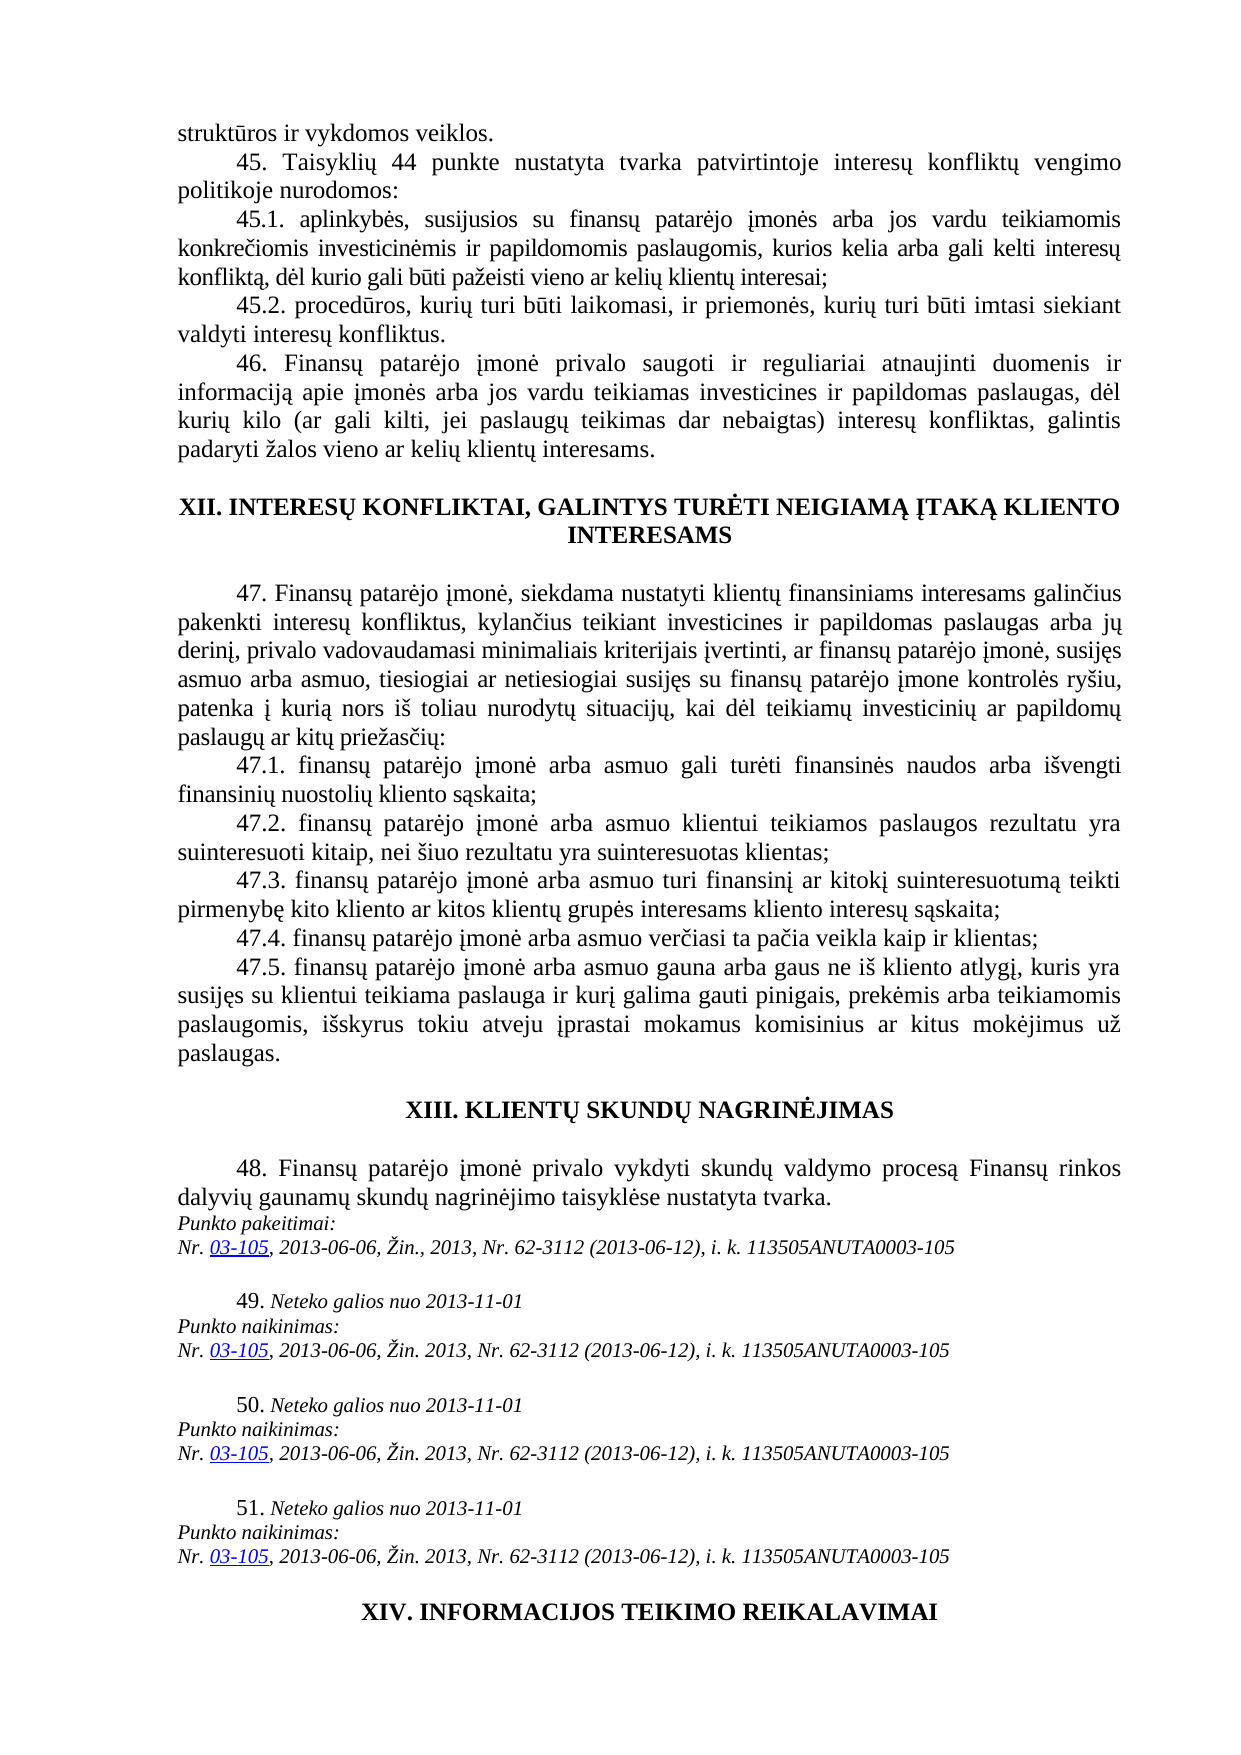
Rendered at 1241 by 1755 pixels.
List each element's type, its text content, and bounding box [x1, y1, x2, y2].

text 49. Neteko galios nuo 2013-11-01 [177, 1287, 1122, 1314]
text Punkto pakeitimai: [177, 1211, 1122, 1235]
text Punkto naikinimas: [177, 1417, 1122, 1441]
text Punkto naikinimas: [177, 1520, 1122, 1544]
text XII. Interesų konfliktai, galintys turėti neigiamĄ įtakĄ kliento interesams [177, 492, 1122, 549]
text 47.1. finansų patarėjo įmonė arba asmuo gali turėti finansinės naudos arba išvengti finansinių nuostolių kliento sąskaita; [177, 751, 1122, 808]
text XIII. Klientų skundų nagrinėjimas [177, 1096, 1122, 1124]
text Nr. 03-105, 2013-06-06, Žin., 2013, Nr. 62-3112 (2013-06-12), i. k. 113505ANUTA0003-105 [177, 1235, 1122, 1259]
text Punkto naikinimas: [177, 1314, 1122, 1338]
text Nr. 03-105, 2013-06-06, Žin. 2013, Nr. 62-3112 (2013-06-12), i. k. 113505ANUTA0003-105 [177, 1441, 1122, 1465]
text 45.1. aplinkybės, susijusios su finansų patarėjo įmonės arba jos vardu teikiamomis konkrečiomis investicinėmis ir papildomomis paslaugomis, kurios kelia arba gali kelti interesų konfliktą, dėl kurio gali būti pažeisti vieno ar kelių klientų interesai; [177, 204, 1122, 291]
text XIV. Informacijos teikimO reikalavimai [177, 1597, 1122, 1626]
text 45. Taisyklių 44 punkte nustatyta tvarka patvirtintoje interesų konfliktų vengimo politikoje nurodomos: [177, 147, 1122, 204]
text 47.3. finansų patarėjo įmonė arba asmuo turi finansinį ar kitokį suinteresuotumą teikti pirmenybę kito kliento ar kitos klientų grupės interesams kliento interesų sąskaita; [177, 866, 1122, 923]
text Nr. 03-105, 2013-06-06, Žin. 2013, Nr. 62-3112 (2013-06-12), i. k. 113505ANUTA0003-105 [177, 1544, 1122, 1568]
text 46. Finansų patarėjo įmonė privalo saugoti ir reguliariai atnaujinti duomenis ir informaciją apie įmonės arba jos vardu teikiamas investicines ir papildomas paslaugas, dėl kurių kilo (ar gali kilti, jei paslaugų teikimas dar nebaigtas) interesų konfliktas, galintis padaryti žalos vieno ar kelių klientų interesams. [177, 348, 1122, 463]
text 50. Neteko galios nuo 2013-11-01 [177, 1391, 1122, 1417]
text 51. Neteko galios nuo 2013-11-01 [177, 1494, 1122, 1520]
text 47. Finansų patarėjo įmonė, siekdama nustatyti klientų finansiniams interesams galinčius pakenkti interesų konfliktus, kylančius teikiant investicines ir papildomas paslaugas arba jų derinį, privalo vadovaudamasi minimaliais kriterijais įvertinti, ar finansų patarėjo įmonė, susijęs asmuo arba asmuo, tiesiogiai ar netiesiogiai susijęs su finansų patarėjo įmone kontrolės ryšiu, patenka į kurią nors iš toliau nurodytų situacijų, kai dėl teikiamų investicinių ar papildomų paslaugų ar kitų priežasčių: [177, 578, 1122, 751]
text 47.2. finansų patarėjo įmonė arba asmuo klientui teikiamos paslaugos rezultatu yra suinteresuoti kitaip, nei šiuo rezultatu yra suinteresuotas klientas; [177, 808, 1122, 866]
text 48. Finansų patarėjo įmonė privalo vykdyti skundų valdymo procesą Finansų rinkos dalyvių gaunamų skundų nagrinėjimo taisyklėse nustatyta tvarka. [177, 1153, 1122, 1211]
text Nr. 03-105, 2013-06-06, Žin. 2013, Nr. 62-3112 (2013-06-12), i. k. 113505ANUTA0003-105 [177, 1338, 1122, 1362]
text 47.5. finansų patarėjo įmonė arba asmuo gauna arba gaus ne iš kliento atlygį, kuris yra susijęs su klientui teikiama paslauga ir kurį galima gauti pinigais, prekėmis arba teikiamomis paslaugomis, išskyrus tokiu atveju įprastai mokamus komisinius ar kitus mokėjimus už paslaugas. [177, 952, 1122, 1067]
text 45.2. procedūros, kurių turi būti laikomasi, ir priemonės, kurių turi būti imtasi siekiant valdyti interesų konfliktus. [177, 291, 1122, 348]
text 47.4. finansų patarėjo įmonė arba asmuo verčiasi ta pačia veikla kaip ir klientas; [177, 923, 1122, 952]
text struktūros ir vykdomos veiklos. [177, 118, 1122, 147]
